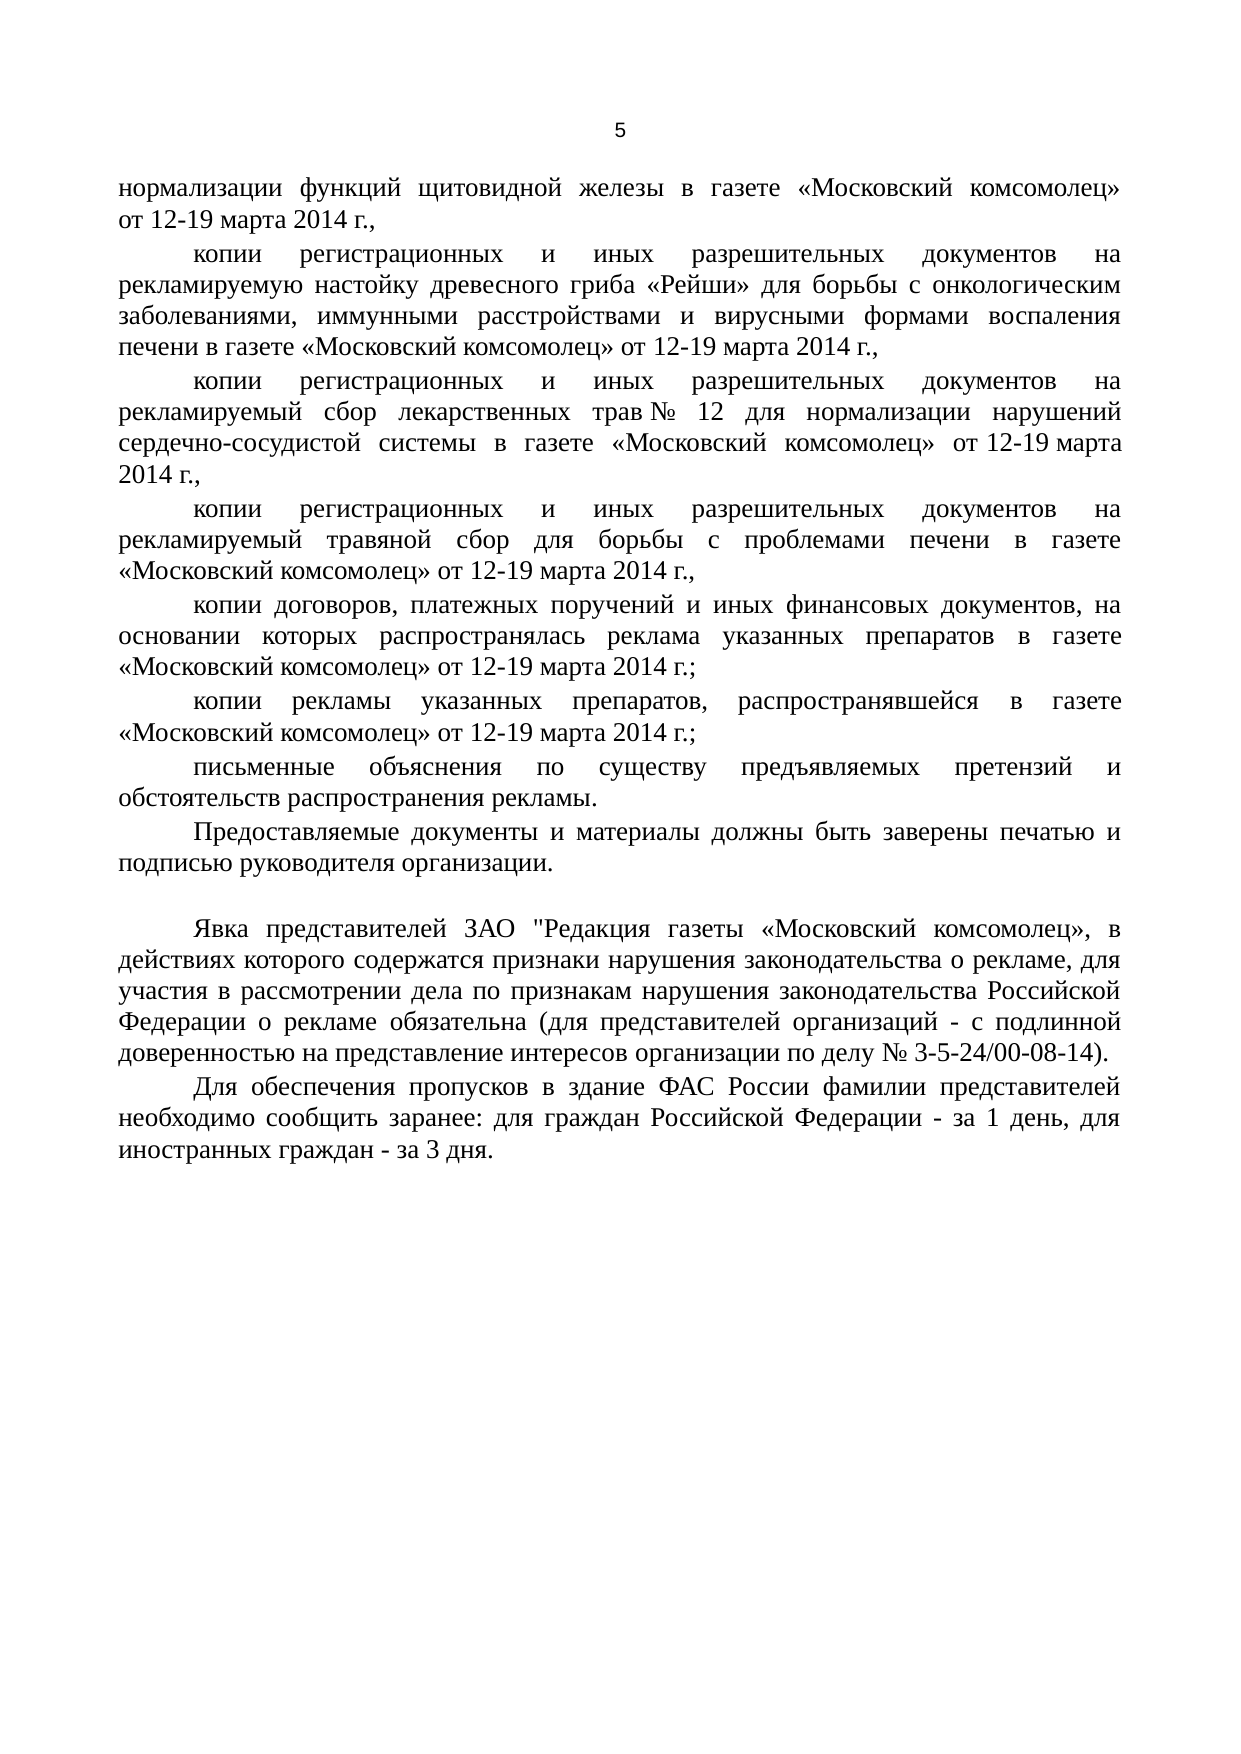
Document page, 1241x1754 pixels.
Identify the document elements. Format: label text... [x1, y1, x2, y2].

text Явка представителей ЗАО "Редакция газеты «Московский комсомолец», в действиях которого содержатся признаки нарушения законодательства о рекламе, для участия в рассмотрении дела по признакам нарушения законодательства Российской Федерации о рекламе обязательна (для представителей организаций - с подлинной доверенностью на представление интересов организации по делу № 3-5-24/00-08-14). [118, 912, 1122, 1067]
text копии регистрационных и иных разрешительных документов на рекламируемую настойку древесного гриба «Рейши» для борьбы с онкологическим заболеваниями, иммунными расстройствами и вирусными формами воспаления печени в газете «Московский комсомолец» от 12‑19 марта 2014 г., [118, 237, 1122, 361]
text Предоставляемые документы и материалы должны быть заверены печатью и подписью руководителя организации. [118, 815, 1122, 877]
text копии регистрационных и иных разрешительных документов на рекламируемый сбор лекарственных трав № 12 для нормализации нарушений сердечно-сосудистой системы в газете «Московский комсомолец» от 12‑19 марта 2014 г., [118, 364, 1122, 489]
text копии рекламы указанных препаратов, распространявшейся в газете «Московский комсомолец» от 12‑19 марта 2014 г.; [118, 684, 1122, 747]
text письменные объяснения по существу предъявляемых претензий и обстоятельств распространения рекламы. [118, 750, 1122, 812]
text копии договоров, платежных поручений и иных финансовых документов, на основании которых распространялась реклама указанных препаратов в газете «Московский комсомолец» от 12‑19 марта 2014 г.; [118, 588, 1122, 682]
text Для обеспечения пропусков в здание ФАС России фамилии представителей необходимо сообщить заранее: для граждан Российской Федерации - за 1 день, для иностранных граждан - за 3 дня. [118, 1070, 1122, 1164]
text нормализации функций щитовидной железы в газете «Московский комсомолец» от 12‑19 марта 2014 г., [118, 172, 1122, 234]
text копии регистрационных и иных разрешительных документов на рекламируемый травяной сбор для борьбы с проблемами печени в газете «Московский комсомолец» от 12‑19 марта 2014 г., [118, 492, 1122, 585]
